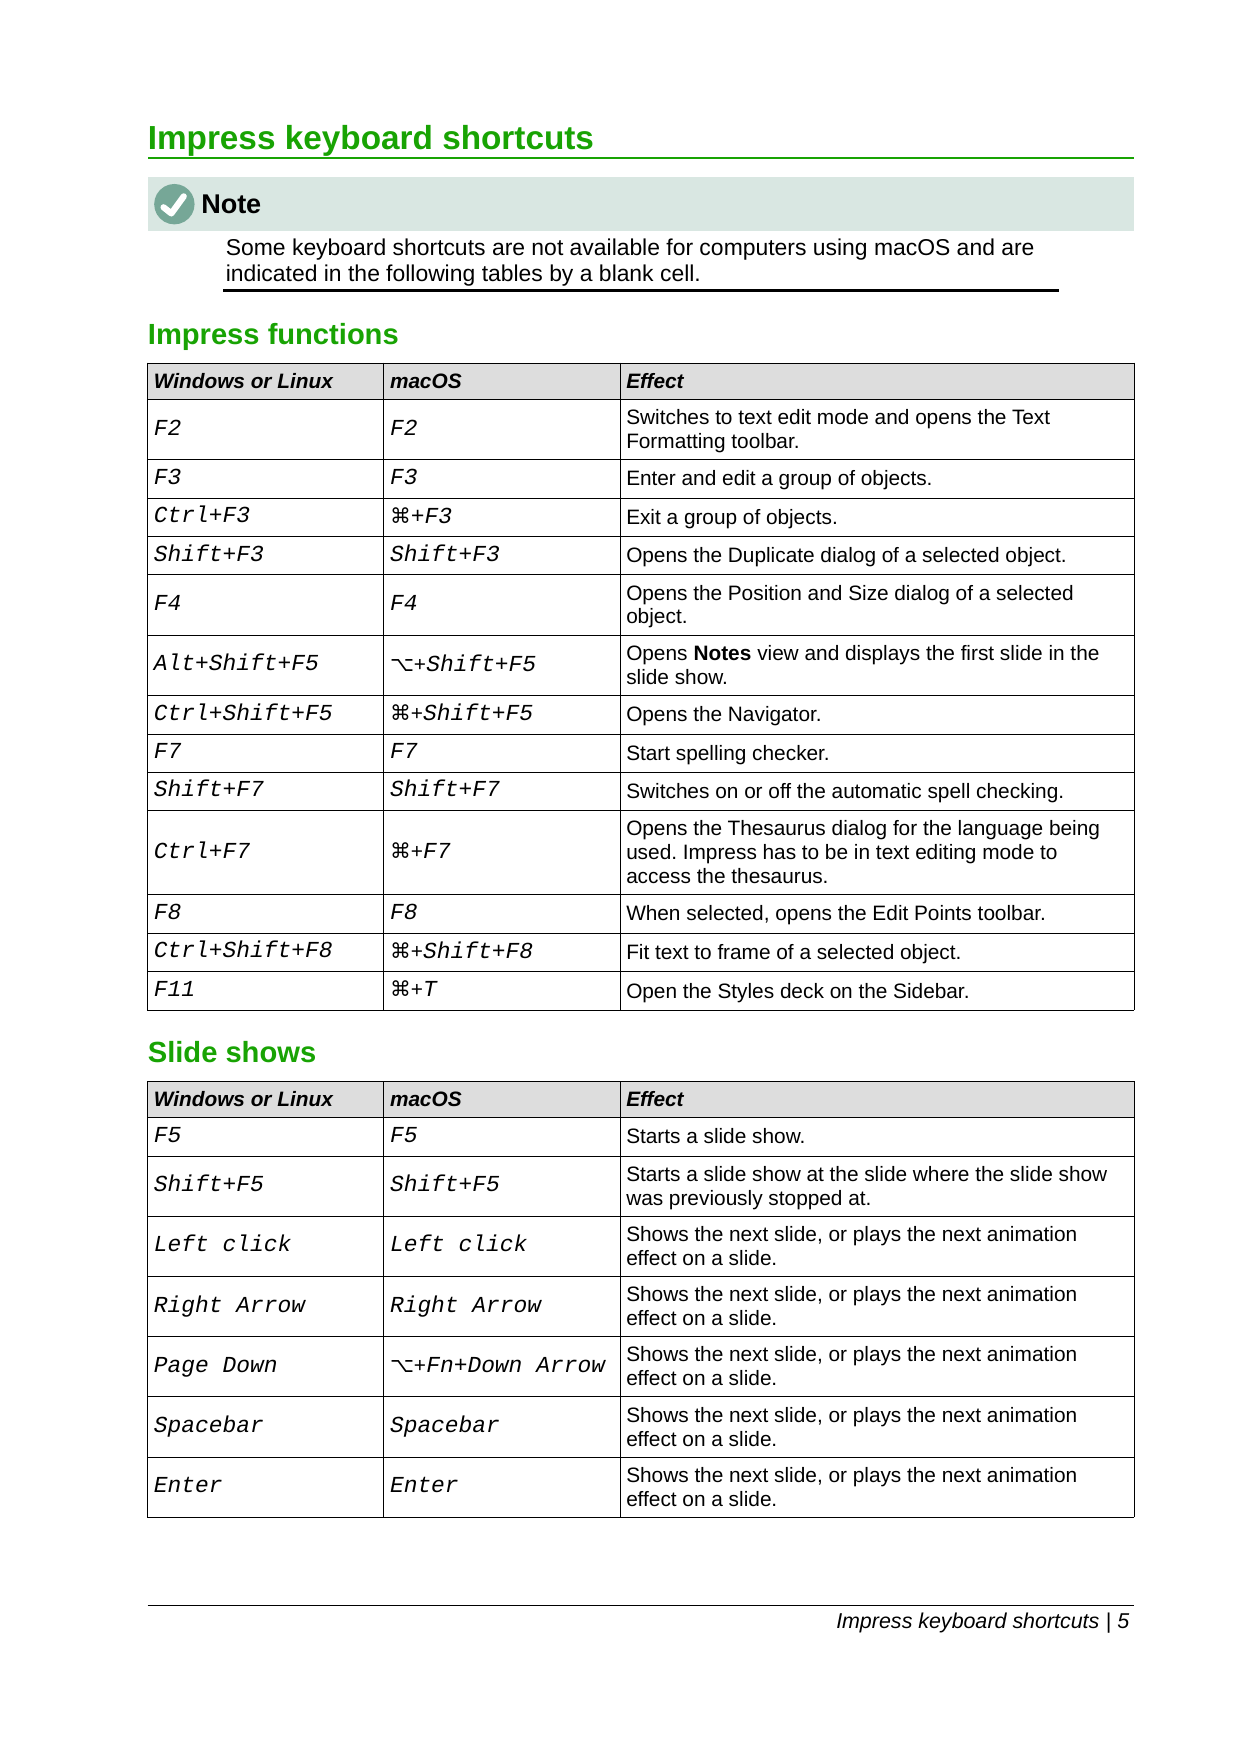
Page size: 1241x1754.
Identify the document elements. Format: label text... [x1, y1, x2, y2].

table_cell Opens the Duplicate dialog of a selected object. [621, 537, 1134, 574]
table_cell Shows the next slide, or plays the next animation effect on a slide. [621, 1397, 1134, 1457]
table_cell Starts a slide show at the slide where the slide show was previously stopped at. [621, 1157, 1134, 1216]
text Some keyboard shortcuts are not available for computers using macOS and are indicated in the following tables by a blank cell. [223, 231, 1059, 289]
table_cell ⌘+T [384, 972, 620, 1010]
table_cell Shift+F5 [148, 1157, 383, 1216]
table_cell F2 [384, 400, 620, 459]
subtitle Impress keyboard shortcuts [148, 118, 1134, 157]
table_cell Shift+F3 [384, 537, 620, 574]
table_cell Switches to text edit mode and opens the Text Formatting toolbar. [621, 400, 1134, 459]
table_cell Left click [148, 1217, 383, 1276]
subtitle Slide shows [148, 1035, 1134, 1068]
table_cell Shows the next slide, or plays the next animation effect on a slide. [621, 1458, 1134, 1517]
table_header Windows or Linux [148, 364, 383, 399]
table_cell Alt+Shift+F5 [148, 636, 383, 695]
table_cell ⌘+F7 [384, 811, 620, 894]
table_cell F3 [148, 460, 383, 497]
table_cell Enter [148, 1458, 383, 1517]
table_cell Starts a slide show. [621, 1118, 1134, 1156]
table_cell Opens the Navigator. [621, 696, 1134, 733]
table_cell Shows the next slide, or plays the next animation effect on a slide. [621, 1337, 1134, 1396]
table_cell Right Arrow [148, 1277, 383, 1336]
table_cell Left click [384, 1217, 620, 1276]
table_cell F11 [148, 972, 383, 1010]
table_cell Opens the Thesaurus dialog for the language being used. Impress has to be in text editing mode to access the thesaurus. [621, 811, 1134, 894]
table_cell Shift+F7 [148, 773, 383, 810]
table_cell Spacebar [384, 1397, 620, 1457]
table_cell ⌥+Shift+F5 [384, 636, 620, 695]
table_cell F4 [148, 575, 383, 634]
table_cell ⌘+Shift+F8 [384, 934, 620, 971]
table_cell Start spelling checker. [621, 735, 1134, 772]
table_cell Enter and edit a group of objects. [621, 460, 1134, 497]
table_cell Switches on or off the automatic spell checking. [621, 773, 1134, 810]
table_cell Ctrl+F7 [148, 811, 383, 894]
table_cell Shows the next slide, or plays the next animation effect on a slide. [621, 1217, 1134, 1276]
table_cell Opens the Position and Size dialog of a selected object. [621, 575, 1134, 634]
table_header Effect [621, 364, 1134, 399]
table_cell Ctrl+F3 [148, 499, 383, 536]
table_cell F5 [384, 1118, 620, 1156]
table_cell When selected, opens the Edit Points toolbar. [621, 895, 1134, 932]
table_cell ⌘+Shift+F5 [384, 696, 620, 733]
table_cell F8 [384, 895, 620, 932]
table_cell Ctrl+Shift+F8 [148, 934, 383, 971]
table_cell Ctrl+Shift+F5 [148, 696, 383, 733]
table_cell Page Down [148, 1337, 383, 1396]
table_header Windows or Linux [148, 1082, 383, 1117]
table_cell F5 [148, 1118, 383, 1156]
table_cell Shows the next slide, or plays the next animation effect on a slide. [621, 1277, 1134, 1336]
table_cell ⌥+Fn+Down Arrow [384, 1337, 620, 1396]
table_header Effect [621, 1082, 1134, 1117]
subtitle Impress functions [148, 317, 1134, 350]
subtitle Note [148, 177, 1134, 231]
table_header macOS [384, 1082, 620, 1117]
table_header macOS [384, 364, 620, 399]
table_cell Spacebar [148, 1397, 383, 1457]
table_cell F4 [384, 575, 620, 634]
table_cell F7 [384, 735, 620, 772]
table_cell Opens Notes view and displays the first slide in the slide show. [621, 636, 1134, 695]
table_cell Shift+F3 [148, 537, 383, 574]
table_cell Exit a group of objects. [621, 499, 1134, 536]
table_cell Enter [384, 1458, 620, 1517]
table_cell Shift+F7 [384, 773, 620, 810]
table_cell Fit text to frame of a selected object. [621, 934, 1134, 971]
table_cell F7 [148, 735, 383, 772]
table_cell Right Arrow [384, 1277, 620, 1336]
table_cell Shift+F5 [384, 1157, 620, 1216]
table_cell F3 [384, 460, 620, 497]
table_cell F8 [148, 895, 383, 932]
table_cell ⌘+F3 [384, 499, 620, 536]
table_cell Open the Styles deck on the Sidebar. [621, 972, 1134, 1010]
table_cell F2 [148, 400, 383, 459]
